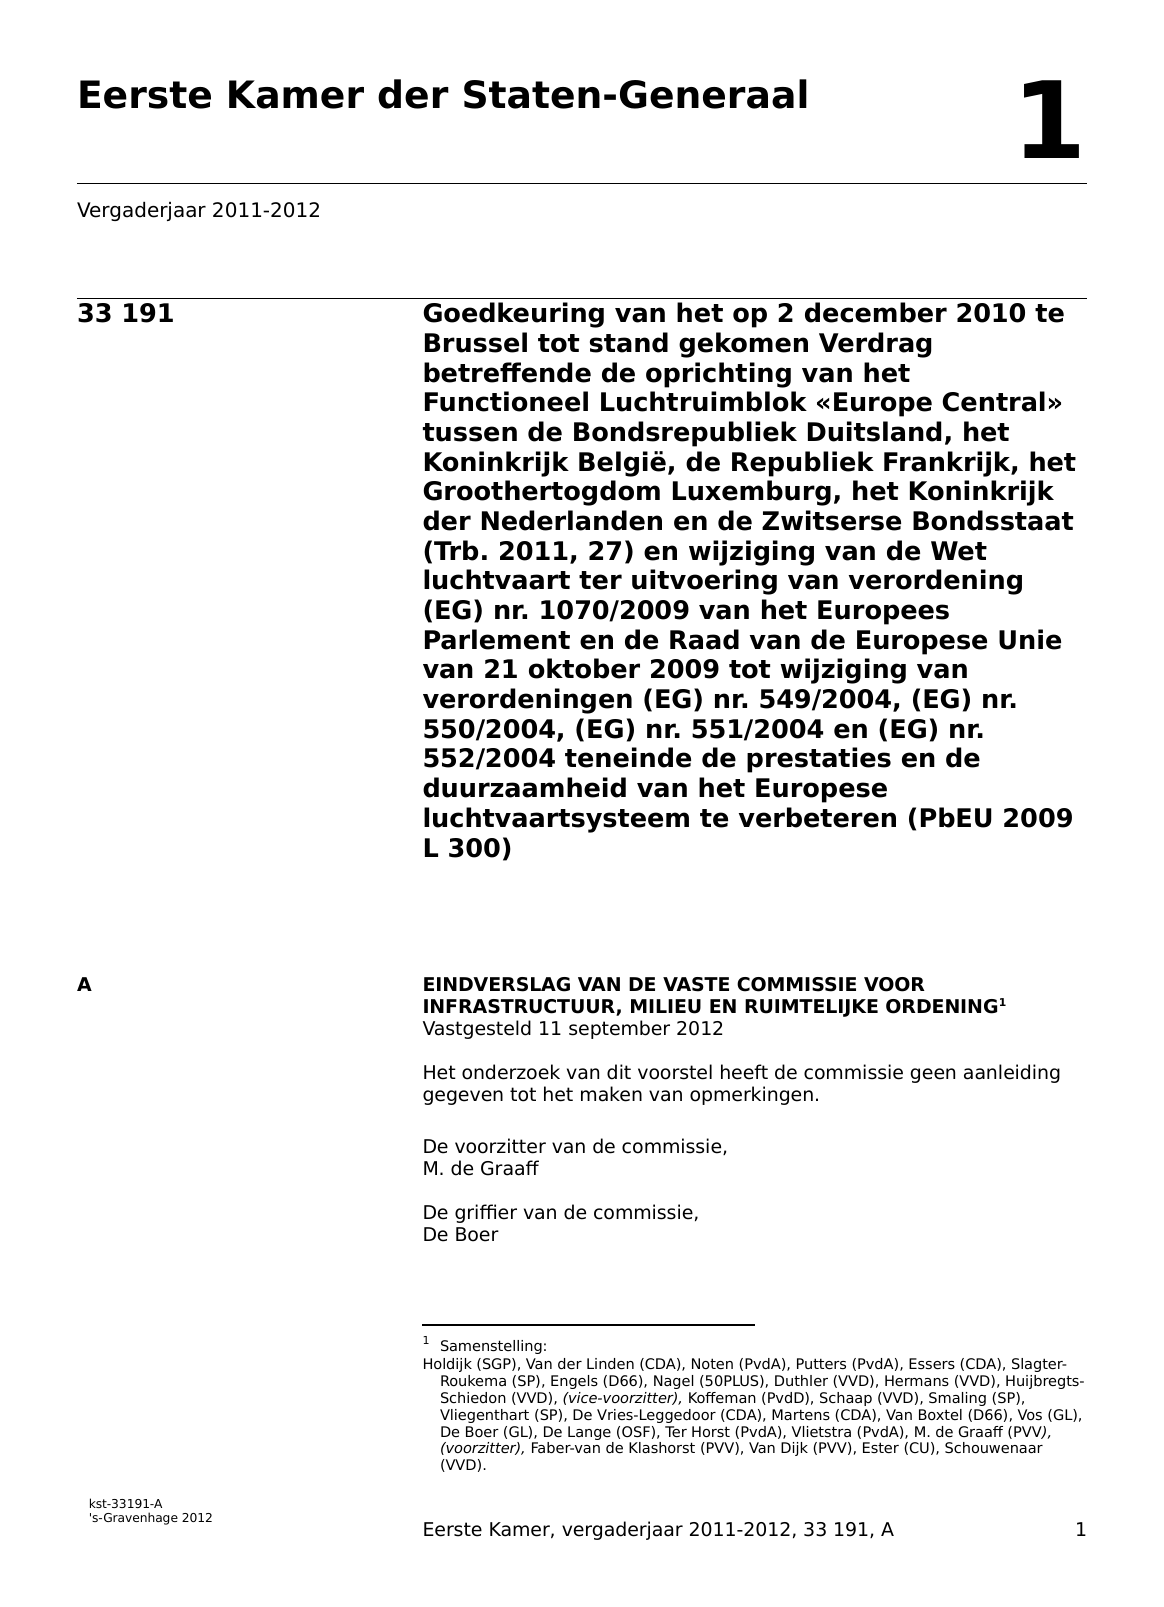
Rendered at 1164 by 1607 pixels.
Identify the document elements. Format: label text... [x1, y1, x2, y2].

subtitle 33 191 Goedkeuring van het op 2 december 2010 te Brussel tot stand gekomen Verdrag betreffende de oprichting van het Functioneel Luchtruimblok «Europe Central» tussen de Bondsrepubliek Duitsland, het Koninkrijk België, de Republiek Frankrijk, het Groothertogdom Luxemburg, het Koninkrijk der Nederlanden en de Zwitserse Bondsstaat (Trb. 2011, 27) en wijziging van de Wet luchtvaart ter uitvoering van verordening (EG) nr. 1070/2009 van het Europees Parlement en de Raad van de Europese Unie van 21 oktober 2009 tot wijziging van verordeningen (EG) nr. 549/2004, (EG) nr. 550/2004, (EG) nr. 551/2004 en (EG) nr. 552/2004 teneinde de prestaties en de duurzaamheid van het Europese luchtvaartsysteem te verbeteren (PbEU 2009 L 300) [77, 299, 1087, 863]
text De voorzitter van de commissie, M. de Graaff [422, 1136, 1087, 1180]
text Holdijk (SGP), Van der Linden (CDA), Noten (PvdA), Putters (PvdA), Essers (CDA), Slagter-Roukema (SP), Engels (D66), Nagel (50PLUS), Duthler (VVD), Hermans (VVD), Huijbregts-Schiedon (VVD), (vice-voorzitter), Koffeman (PvdD), Schaap (VVD), Smaling (SP), Vliegenthart (SP), De Vries-Leggedoor (CDA), Martens (CDA), Van Boxtel (D66), Vos (GL), De Boer (GL), De Lange (OSF), Ter Horst (PvdA), Vlietstra (PvdA), M. de Graaff (PVV), (voorzitter), Faber-van de Klashorst (PVV), Van Dijk (PVV), Ester (CU), Schouwenaar (VVD). [422, 1356, 1087, 1474]
table_cell Vergaderjaar 2011-2012 [77, 184, 1087, 298]
table_header 1 [886, 59, 1087, 183]
text Vastgesteld 11 september 2012 [422, 1018, 1087, 1040]
text De griffier van de commissie, De Boer [422, 1202, 1087, 1246]
table_header Eerste Kamer der Staten-Generaal [77, 59, 886, 183]
text Het onderzoek van dit voorstel heeft de commissie geen aanleiding gegeven tot het maken van opmerkingen. [422, 1062, 1087, 1106]
text kst-33191-A [88, 1497, 323, 1511]
text Samenstelling: [422, 1334, 1087, 1356]
subtitle A EINDVERSLAG VAN DE VASTE COMMISSIE VOOR INFRASTRUCTUUR, MILIEU EN RUIMTELIJKE ORDENING [77, 974, 1087, 1018]
text 's-Gravenhage 2012 [88, 1511, 323, 1525]
